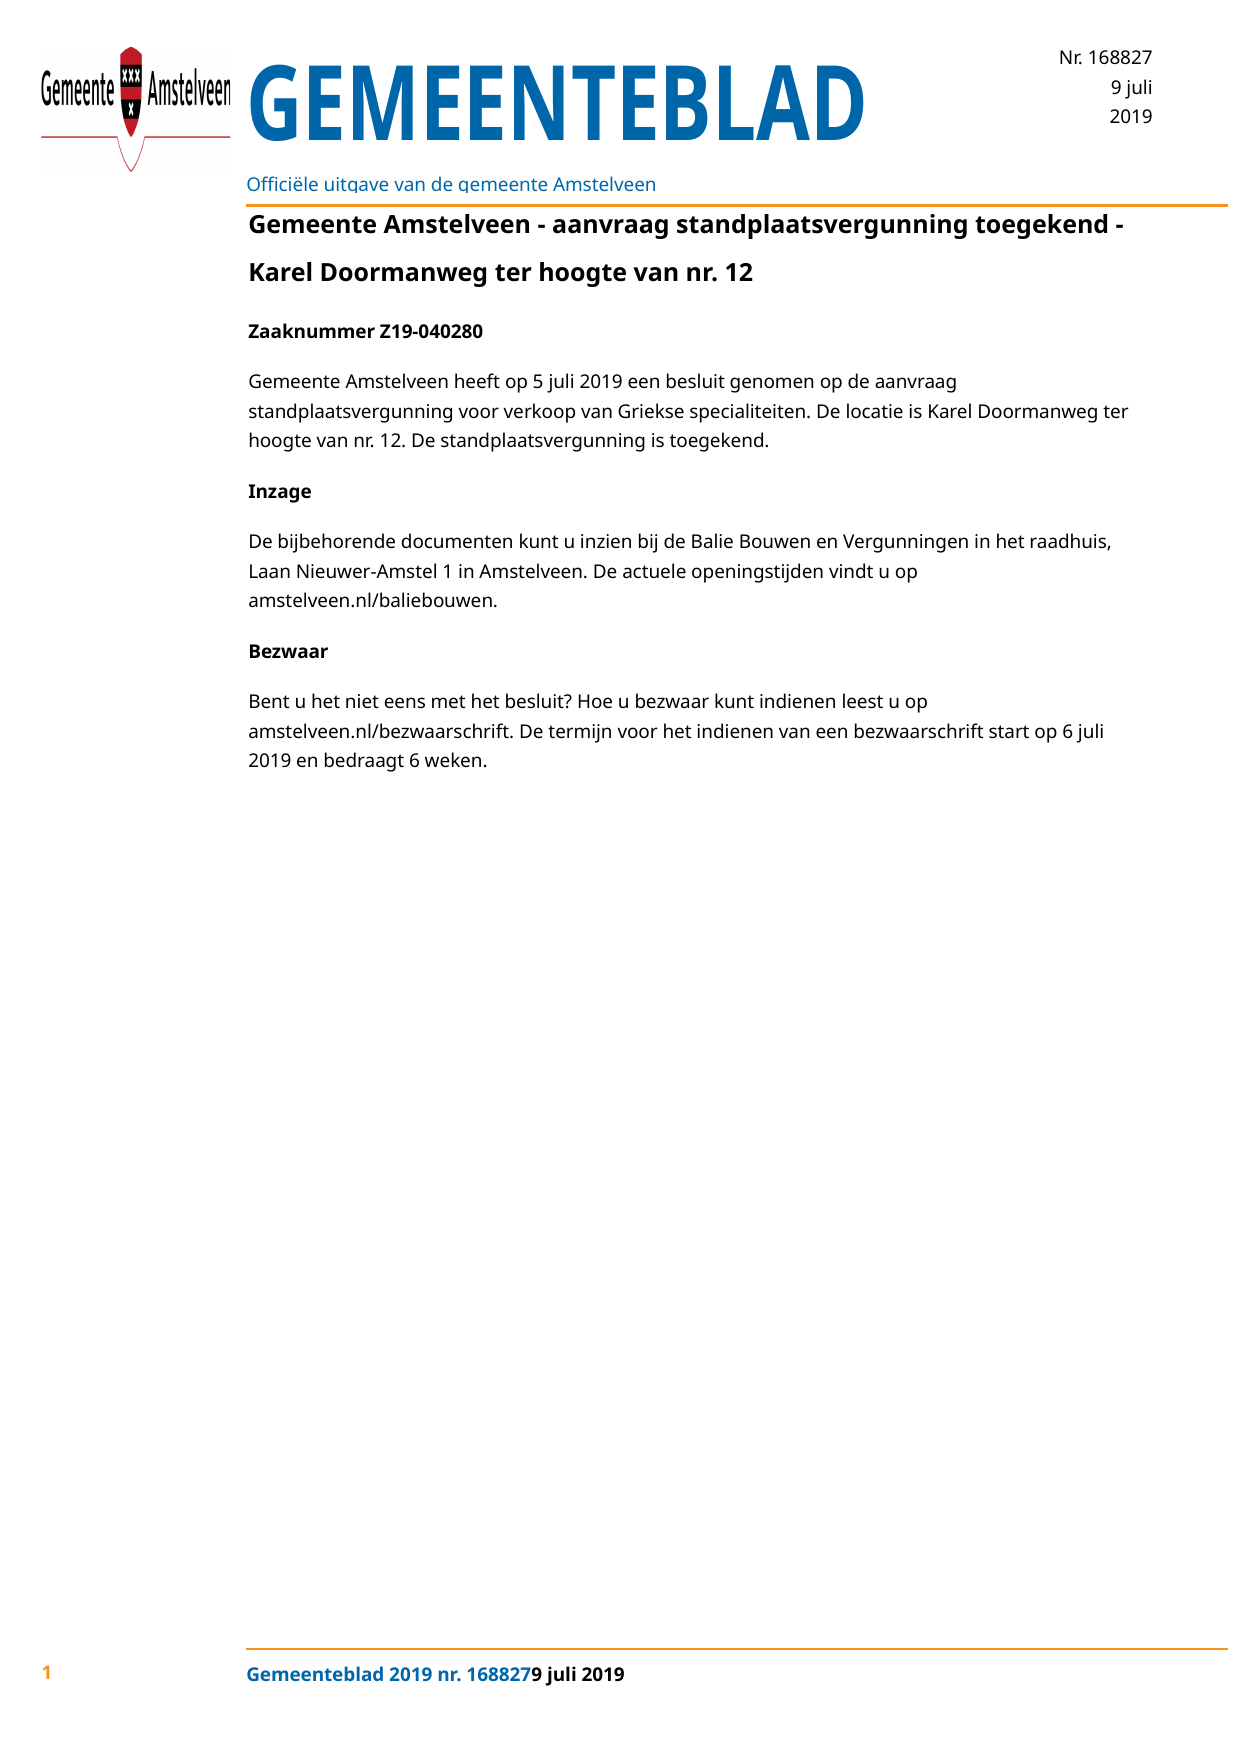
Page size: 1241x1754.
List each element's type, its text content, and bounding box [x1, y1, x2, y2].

text De bijbehorende documenten kunt u inzien bij de Balie Bouwen en Vergunningen in het raadhuis, Laan Nieuwer-Amstel 1 in Amstelveen. De actuele openingstijden vindt u op amstelveen.nl/baliebouwen. [248, 528, 1152, 613]
text Gemeente Amstelveen heeft op 5 juli 2019 een besluit genomen op de aanvraag standplaatsvergunning voor verkoop van Griekse specialiteiten. De locatie is Karel Doormanweg ter hoogte van nr. 12. De standplaatsvergunning is toegekend. [248, 368, 1152, 453]
text Zaaknummer Z19-040280 [248, 318, 1152, 344]
text Bezwaar [248, 638, 1152, 664]
text Inzage [248, 478, 1152, 504]
picture [41, 47, 231, 172]
text Bent u het niet eens met het besluit? Hoe u bezwaar kunt indienen leest u op amstelveen.nl/bezwaarschrift. De termijn voor het indienen van een bezwaarschrift start op 6 juli 2019 en bedraagt 6 weken. [248, 688, 1152, 773]
text Gemeente Amstelveen - aanvraag standplaatsvergunning toegekend - Karel Doormanweg ter hoogte van nr. 12 [248, 207, 1152, 288]
